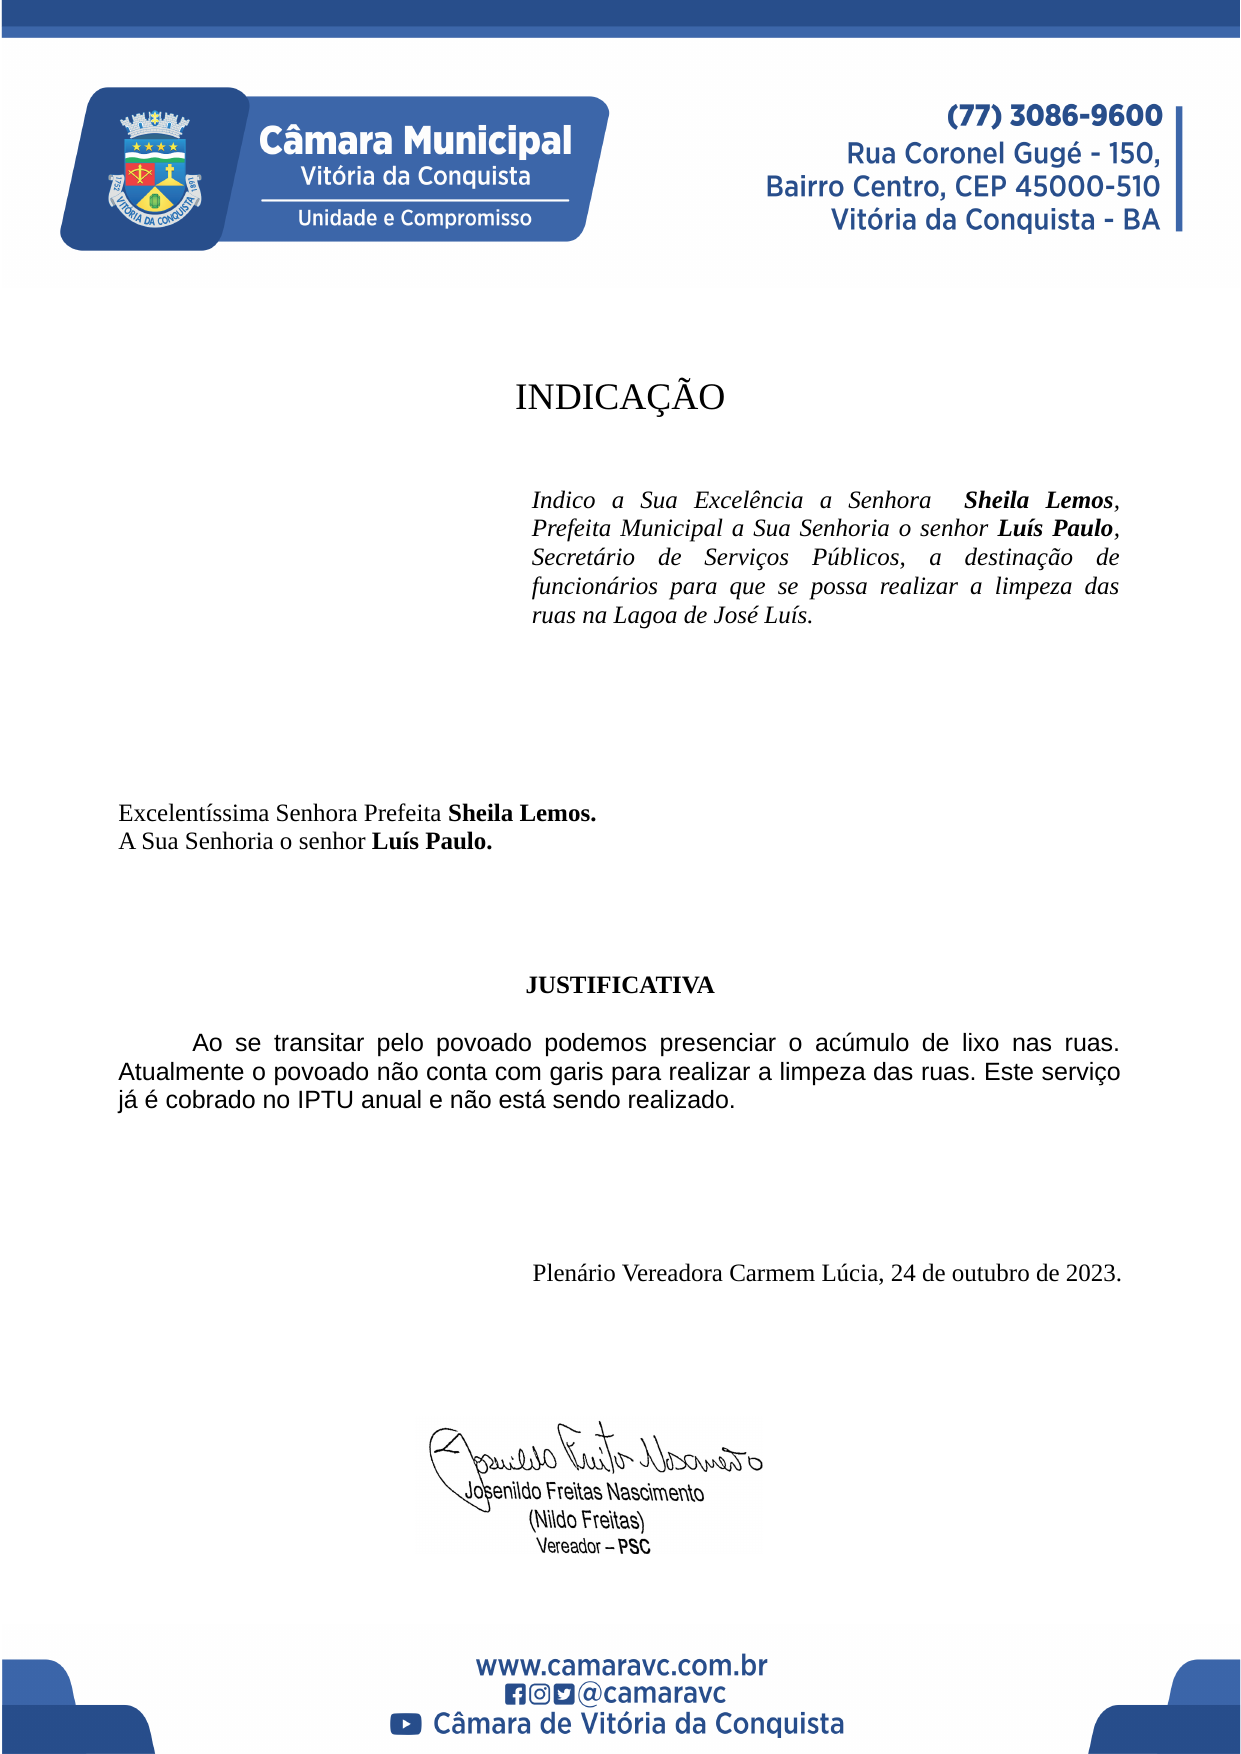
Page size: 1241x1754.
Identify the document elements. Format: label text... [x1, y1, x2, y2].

text Ao se transitar pelo povoado podemos presenciar o acúmulo de lixo nas ruas. Atualmente o povoado não conta com garis para realizar a limpeza das ruas. Este serviço já é cobrado no IPTU anual e não está sendo realizado. [118, 1028, 1122, 1114]
text Excelentíssima Senhora Prefeita Sheila Lemos. [118, 798, 1122, 826]
text Indico a Sua Excelência a Senhora Sheila Lemos, Prefeita Municipal a Sua Senhoria o senhor Luís Paulo, Secretário de Serviços Públicos, a destinação de funcionários para que se possa realizar a limpeza das ruas na Lagoa de José Luís. [532, 485, 1122, 628]
text A Sua Senhoria o senhor Luís Paulo. [118, 826, 1122, 855]
text Plenário Vereadora Carmem Lúcia, 24 de outubro de 2023. [118, 1258, 1122, 1287]
text JUSTIFICATIVA [118, 970, 1122, 999]
picture [414, 1416, 764, 1554]
picture [1, 0, 1240, 288]
text INDICAÇÃO [118, 374, 1122, 418]
picture [2, 1624, 1241, 1754]
